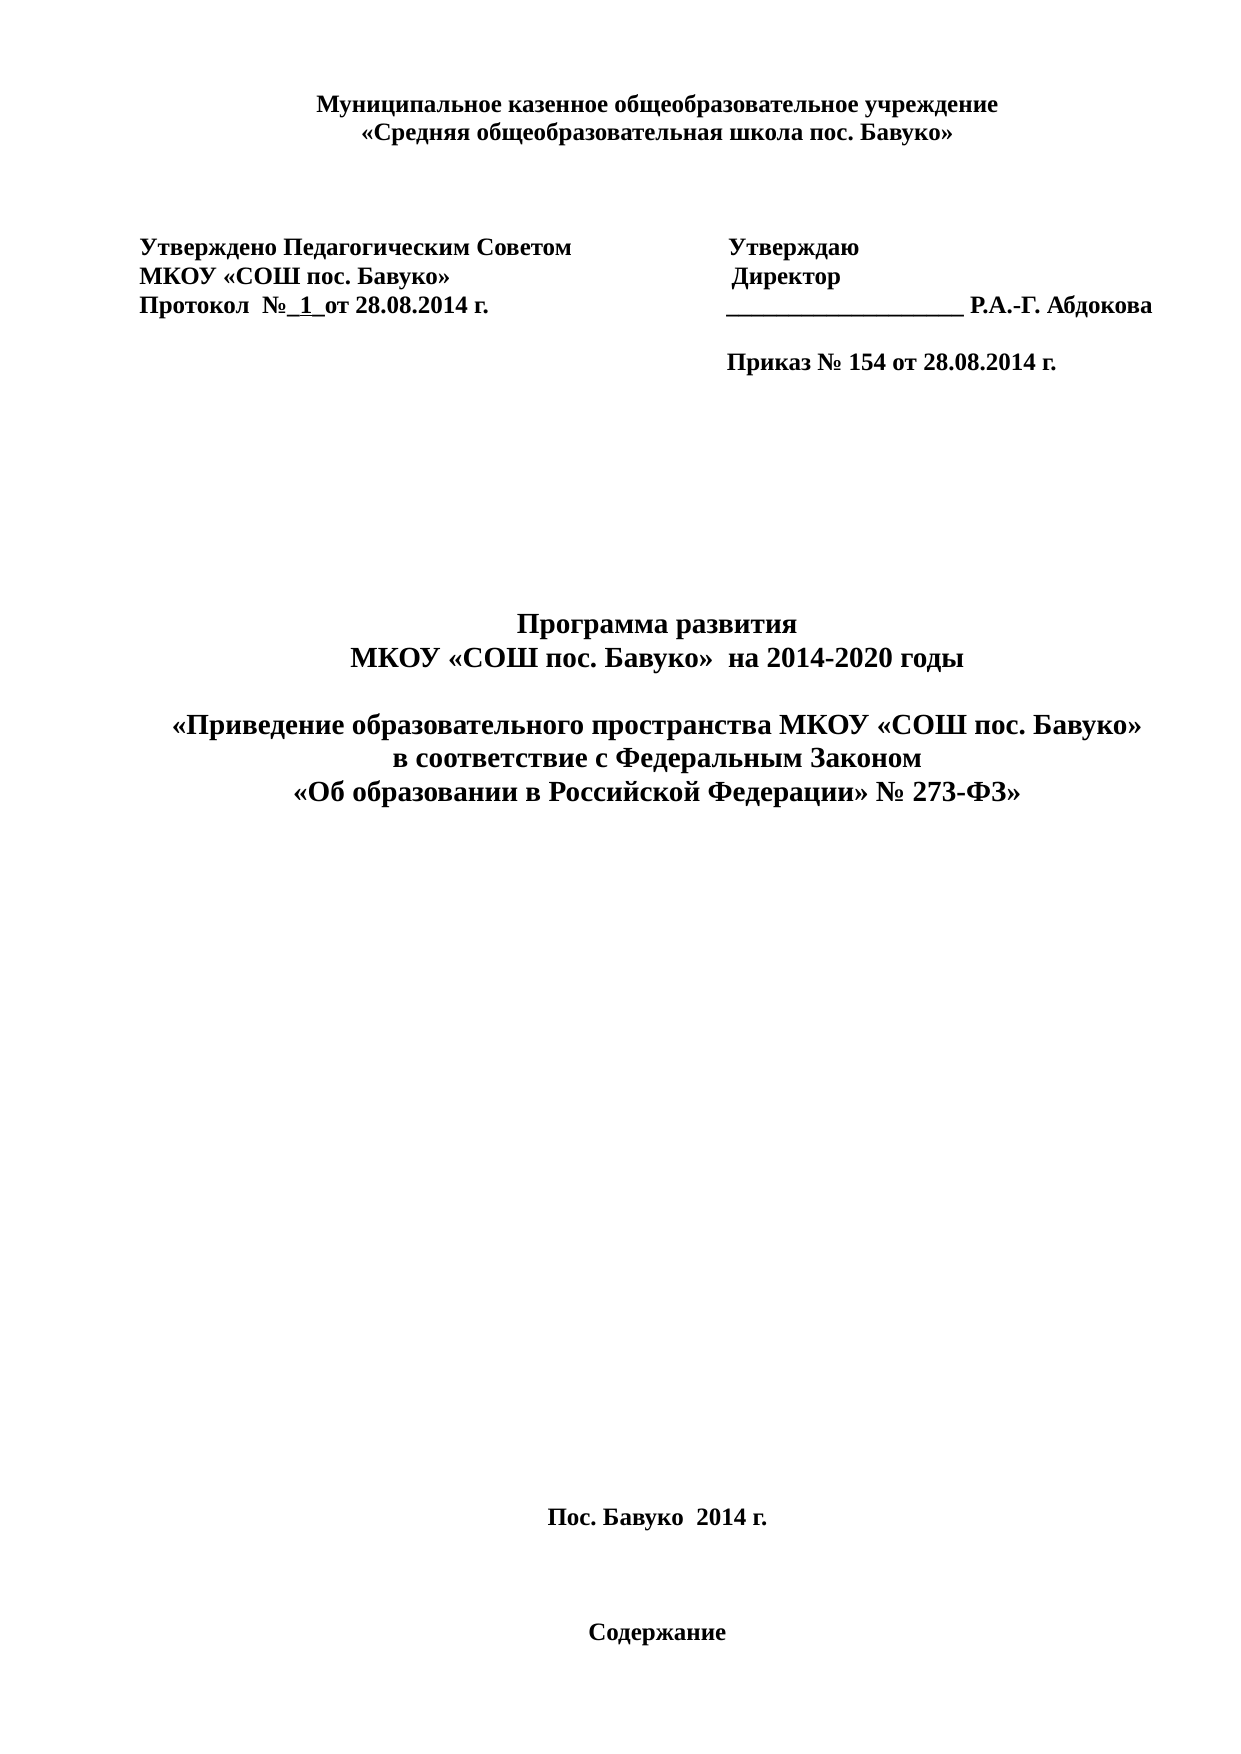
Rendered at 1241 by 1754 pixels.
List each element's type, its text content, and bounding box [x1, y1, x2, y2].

text Утверждено Педагогическим Советом Утверждаю [133, 232, 1181, 261]
text Приказ № 154 от 28.08.2014 г. [133, 347, 1181, 376]
text «Приведение образовательного пространства МКОУ «СОШ пос. Бавуко» [133, 707, 1181, 740]
text МКОУ «СОШ пос. Бавуко» на 2014-2020 годы [133, 640, 1181, 673]
text Содержание [133, 1617, 1181, 1646]
text МКОУ «СОШ пос. Бавуко» Директор [133, 261, 1181, 290]
text Пос. Бавуко 2014 г. [133, 1502, 1181, 1531]
text Программа развития [133, 606, 1181, 640]
text в соответствие с Федеральным Законом «Об образовании в Российской Федерации» № 273-ФЗ» [133, 740, 1181, 807]
text Протокол №_1_от 28.08.2014 г. ___________________ Р.А.-Г. Абдокова [133, 290, 1181, 319]
text «Средняя общеобразовательная школа пос. Бавуко» [133, 117, 1181, 146]
text Муниципальное казенное общеобразовательное учреждение [133, 89, 1181, 117]
